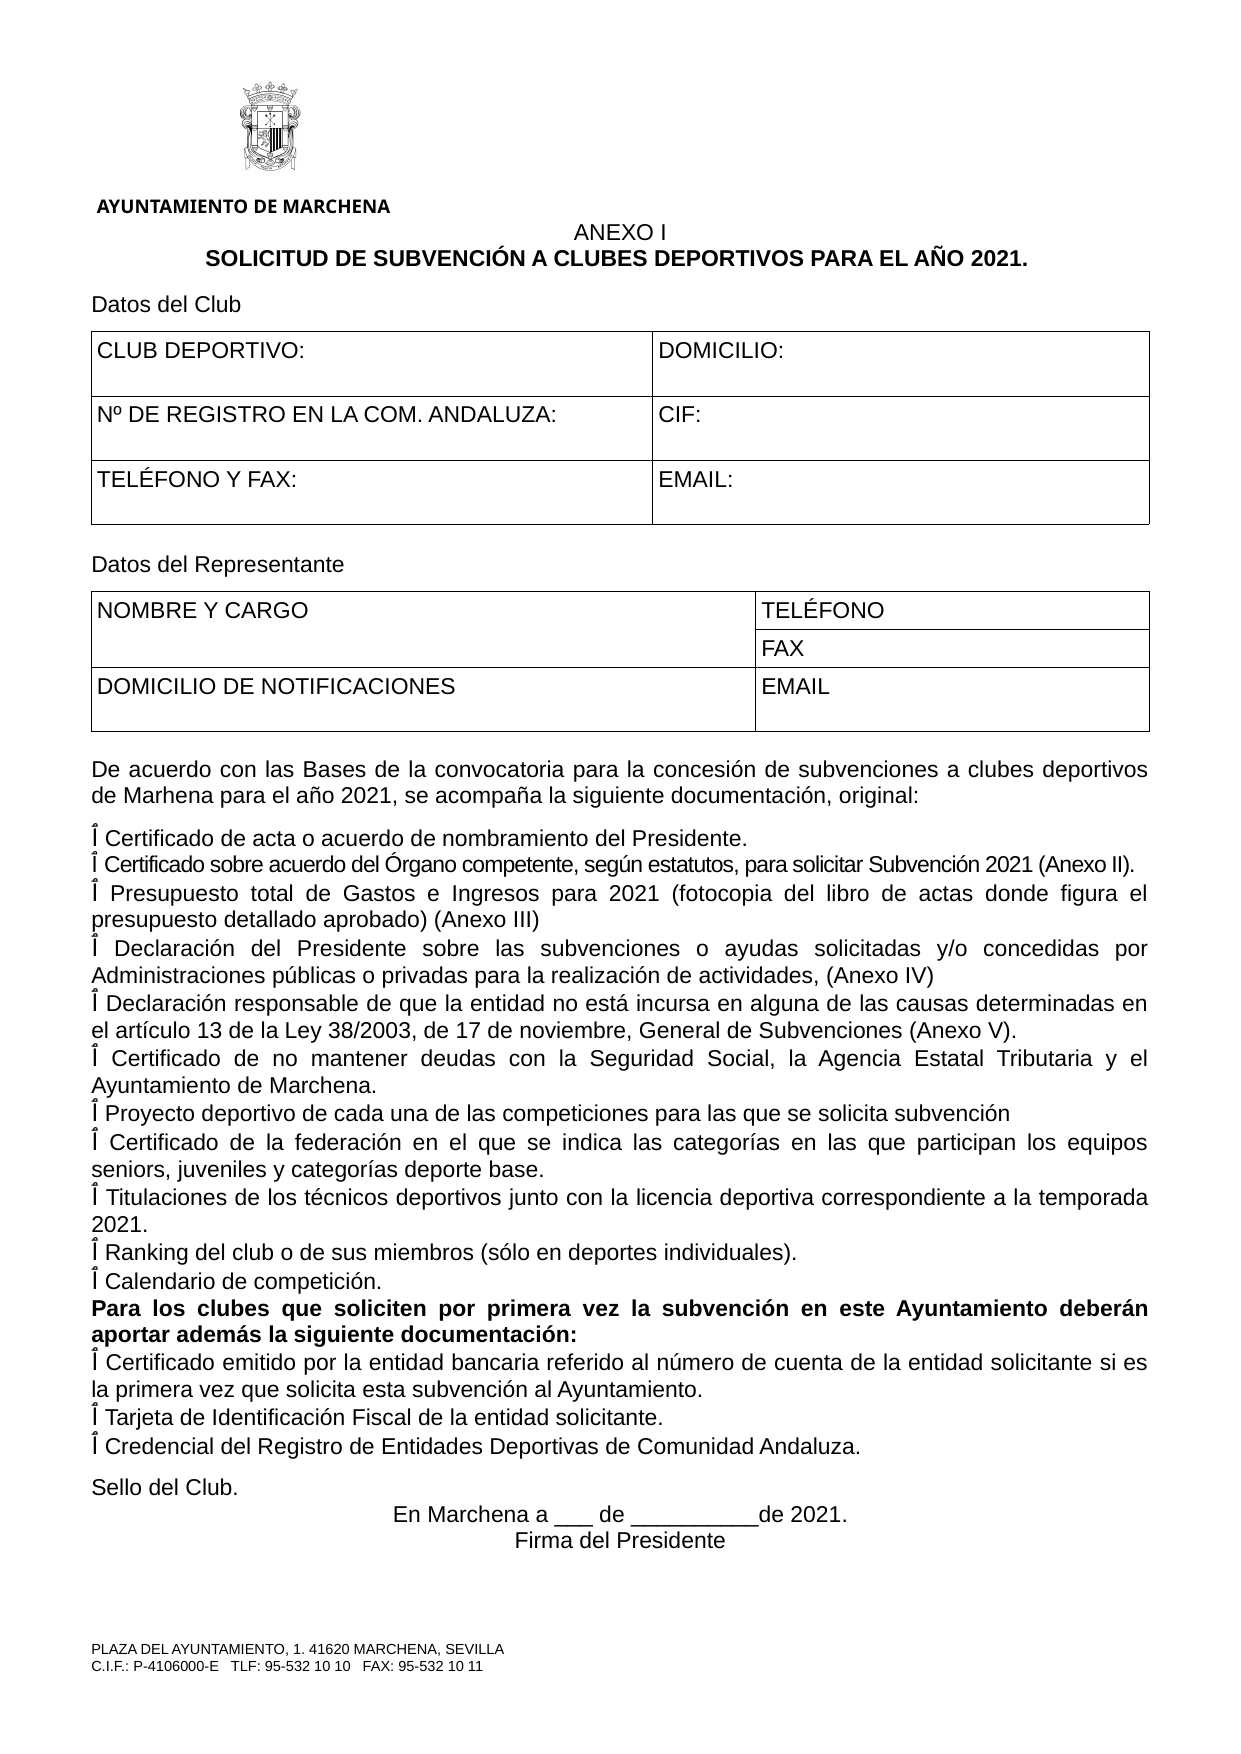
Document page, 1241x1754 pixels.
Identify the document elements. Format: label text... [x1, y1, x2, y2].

text En Marchena a ___ de __________de 2021. [91, 1501, 1149, 1527]
text Datos del Club [91, 291, 1149, 317]
table_cell CIF: [653, 397, 1149, 460]
table_header TELÉFONO [756, 592, 1149, 629]
table_header DOMICILIO: [653, 332, 1149, 396]
text Datos del Representante [91, 551, 1149, 577]
table_cell TELÉFONO Y FAX: [92, 461, 652, 524]
text ٱ Certificado de acta o acuerdo de nombramiento del Presidente. [91, 823, 1149, 851]
table_cell DOMICILIO DE NOTIFICACIONES [92, 668, 755, 731]
text Para los clubes que soliciten por primera vez la subvención en este Ayuntamiento deberán aportar además la siguiente documentación: [91, 1294, 1149, 1347]
text ٱ Certificado emitido por la entidad bancaria referido al número de cuenta de la entidad solicitante si es la primera vez que solicita esta subvención al Ayuntamiento. [91, 1347, 1149, 1402]
text ٱ Titulaciones de los técnicos deportivos junto con la licencia deportiva correspondiente a la temporada 2021. [91, 1182, 1149, 1237]
table_header NOMBRE Y CARGO [92, 592, 755, 667]
table_cell FAX [756, 630, 1149, 667]
table_cell EMAIL [756, 668, 1149, 731]
table_header CLUB DEPORTIVO: [92, 332, 652, 396]
table_cell Nº DE REGISTRO EN LA COM. ANDALUZA: [92, 397, 652, 460]
text ٱ Calendario de competición. [91, 1266, 1149, 1294]
text ٱ Certificado de no mantener deudas con la Seguridad Social, la Agencia Estatal Tributaria y el Ayuntamiento de Marchena. [91, 1043, 1149, 1098]
text ANEXO I [91, 219, 1149, 245]
table_cell EMAIL: [653, 461, 1149, 524]
text De acuerdo con las Bases de la convocatoria para la concesión de subvenciones a clubes deportivos de Marhena para el año 2021, se acompaña la siguiente documentación, original: [91, 756, 1149, 808]
text ٱ Certificado sobre acuerdo del Órgano competente, según estatutos, para solicitar Subvención 2021 (Anexo II). [91, 851, 1149, 878]
picture [238, 81, 302, 172]
text SOLICITUD DE SUBVENCIÓN A CLUBES DEPORTIVOS PARA EL AÑO 2021. [91, 245, 1149, 271]
text ٱ Declaración del Presidente sobre las subvenciones o ayudas solicitadas y/o concedidas por Administraciones públicas o privadas para la realización de actividades, (Anexo IV) [91, 933, 1149, 988]
text ٱ Ranking del club o de sus miembros (sólo en deportes individuales). [91, 1237, 1149, 1266]
text ٱ Certificado de la federación en el que se indica las categorías en las que participan los equipos seniors, juveniles y categorías deporte base. [91, 1127, 1149, 1182]
text ٱ Declaración responsable de que la entidad no está incursa en alguna de las causas determinadas en el artículo 13 de la Ley 38/2003, de 17 de noviembre, General de Subvenciones (Anexo V). [91, 988, 1149, 1043]
text Firma del Presidente [91, 1527, 1149, 1553]
text ٱ Presupuesto total de Gastos e Ingresos para 2021 (fotocopia del libro de actas donde figura el presupuesto detallado aprobado) (Anexo III) [91, 878, 1149, 933]
text ٱ Tarjeta de Identificación Fiscal de la entidad solicitante. [91, 1402, 1149, 1431]
text ٱ Proyecto deportivo de cada una de las competiciones para las que se solicita subvención [91, 1098, 1149, 1127]
text ٱ Credencial del Registro de Entidades Deportivas de Comunidad Andaluza. [91, 1431, 1149, 1460]
text Sello del Club. [91, 1474, 1149, 1501]
